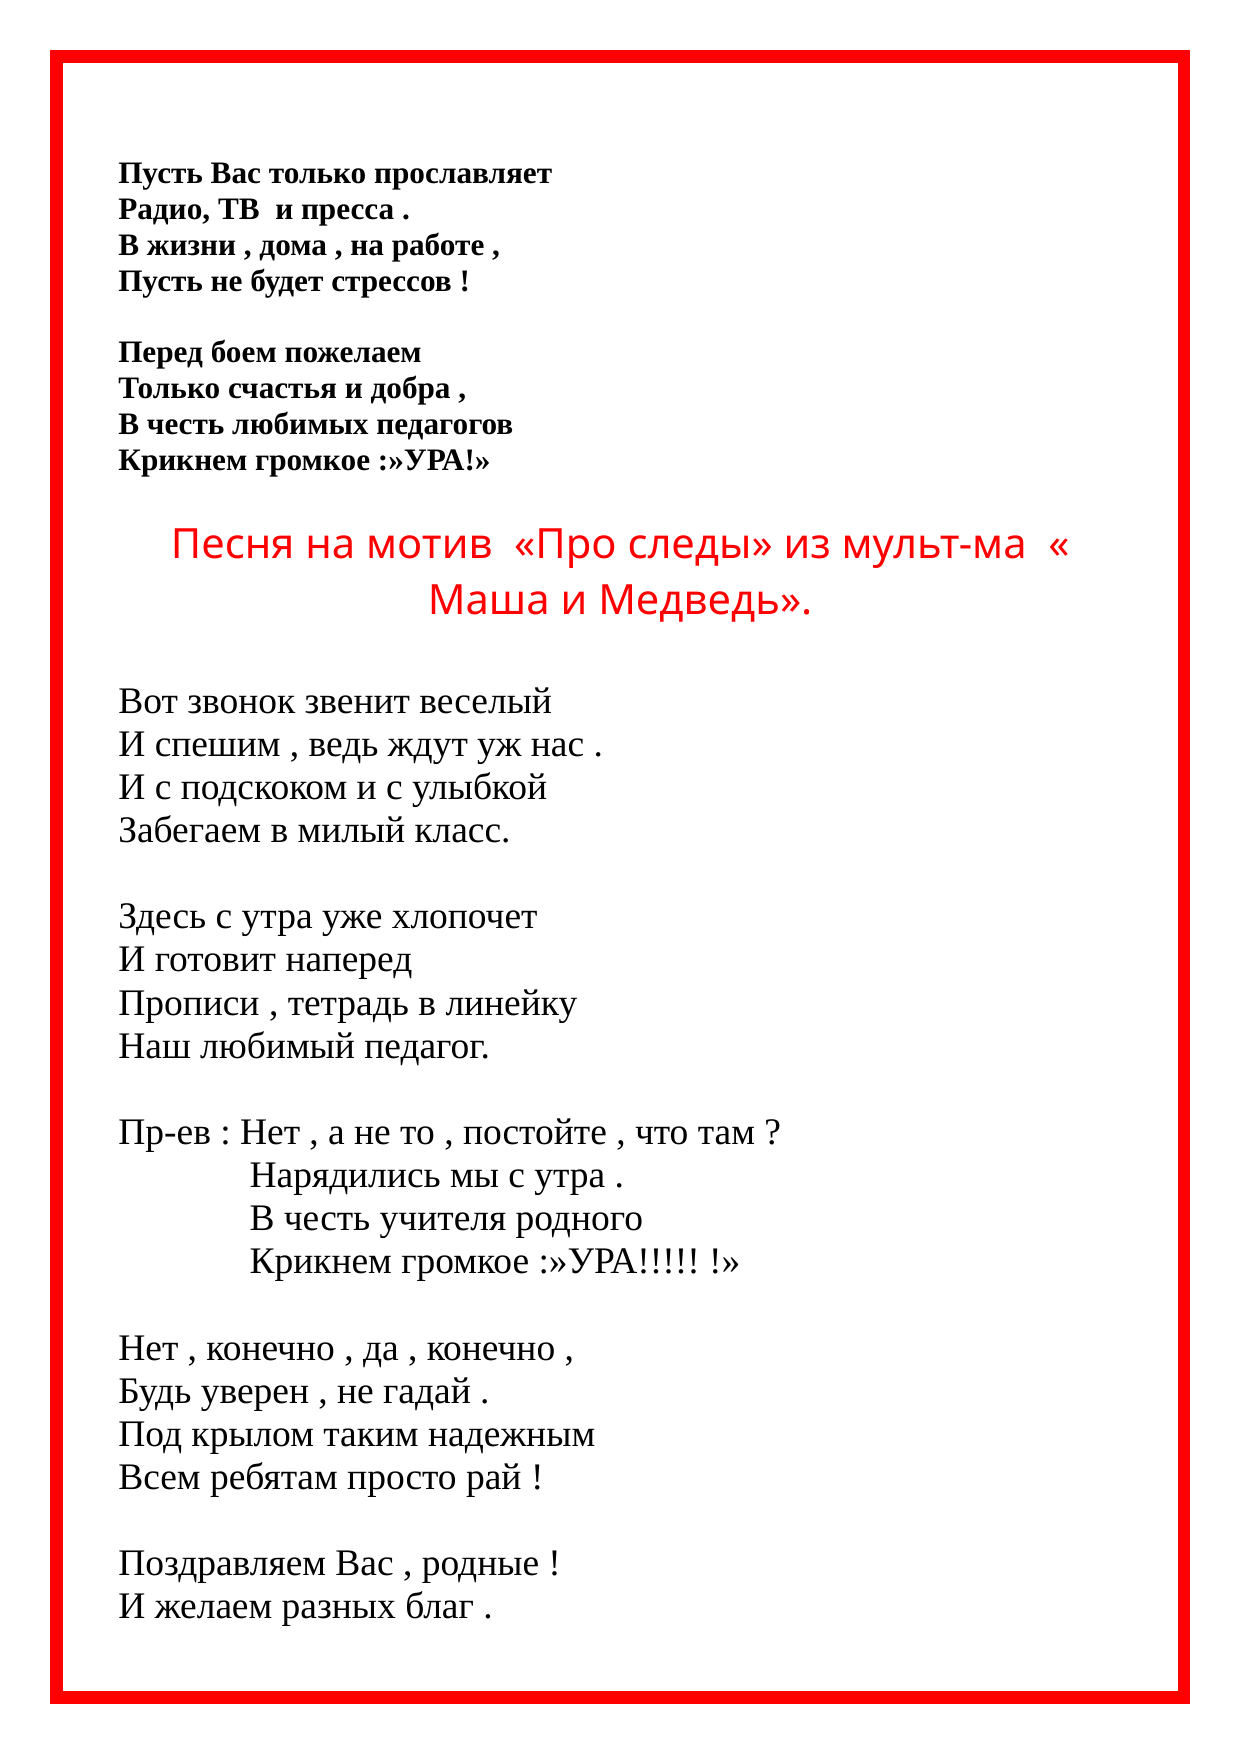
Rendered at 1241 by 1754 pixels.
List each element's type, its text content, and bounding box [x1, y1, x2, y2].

text Прописи , тетрадь в линейку [118, 980, 1122, 1023]
text Только счастья и добра , [118, 370, 1122, 406]
text Под крылом таким надежным [118, 1411, 1122, 1454]
text В честь учителя родного [118, 1196, 1122, 1239]
text Крикнем громкое :»УРА!» [118, 442, 1122, 477]
text Будь уверен , не гадай . [118, 1368, 1122, 1411]
text Забегаем в милый класс. [118, 807, 1122, 851]
text Пусть Вас только прославляет [118, 154, 1122, 190]
text Пусть не будет стрессов ! [118, 262, 1122, 298]
text Вот звонок звенит веселый [118, 678, 1122, 721]
text В жизни , дома , на работе , [118, 226, 1122, 262]
text В честь любимых педагогов [118, 406, 1122, 442]
text Крикнем громкое :»УРА!!!!! !» [118, 1239, 1122, 1282]
text И желаем разных благ . [118, 1584, 1122, 1627]
text Радио, ТВ и пресса . [118, 190, 1122, 226]
text Перед боем пожелаем [118, 334, 1122, 370]
text Всем ребятам просто рай ! [118, 1454, 1122, 1497]
text Нет , конечно , да , конечно , [118, 1325, 1122, 1368]
text И готовит наперед [118, 937, 1122, 980]
text Песня на мотив «Про следы» из мульт-ма « Маша и Медведь». [118, 513, 1122, 627]
text И с подскоком и с улыбкой [118, 764, 1122, 807]
text Здесь с утра уже хлопочет [118, 894, 1122, 937]
text Наш любимый педагог. [118, 1023, 1122, 1066]
text Нарядились мы с утра . [118, 1152, 1122, 1196]
text Пр-ев : Нет , а не то , постойте , что там ? [118, 1109, 1122, 1152]
text И спешим , ведь ждут уж нас . [118, 721, 1122, 764]
text Поздравляем Вас , родные ! [118, 1541, 1122, 1584]
